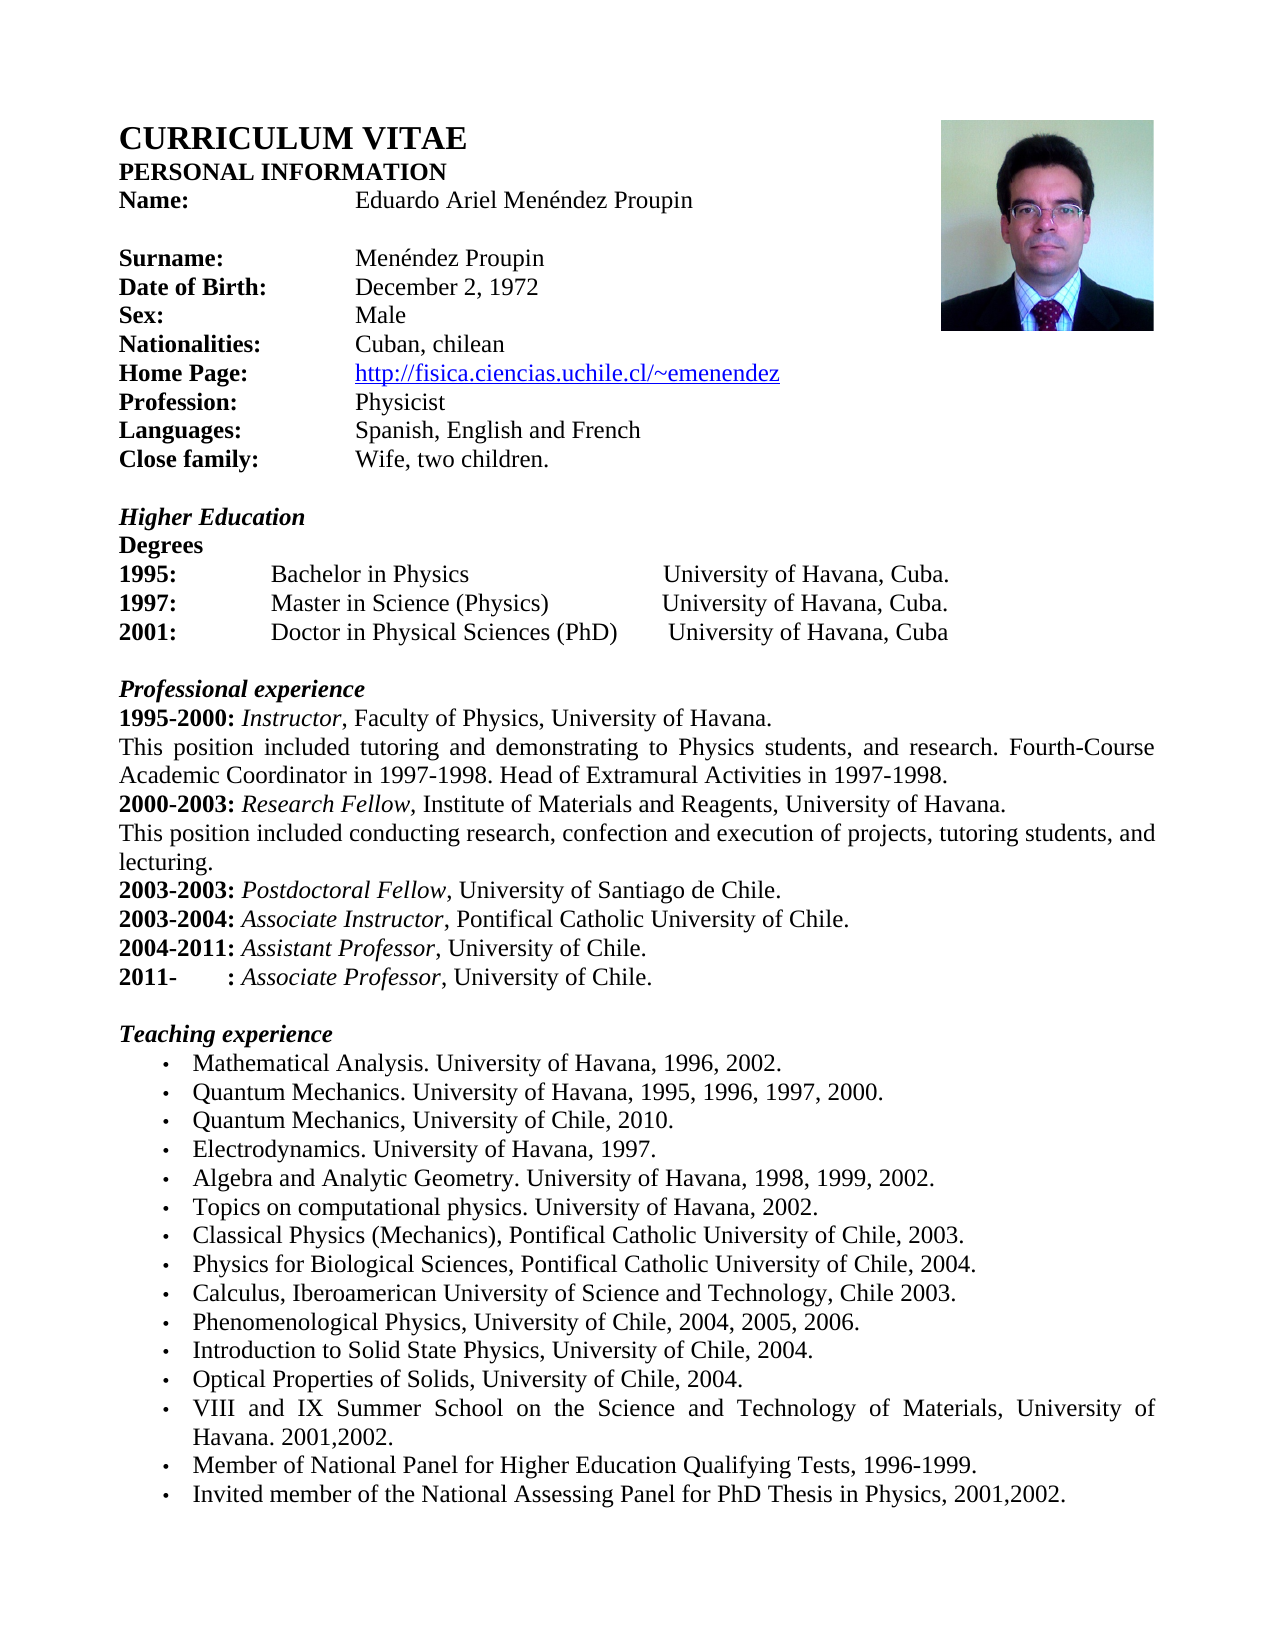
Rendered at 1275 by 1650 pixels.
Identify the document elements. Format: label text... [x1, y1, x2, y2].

text This position included tutoring and demonstrating to Physics students, and research. Fourth-Course Academic Coordinator in 1997-1998. Head of Extramural Activities in 1997-1998. [118, 732, 1156, 789]
text Sex: Male [118, 301, 941, 329]
list Mathematical Analysis. University of Havana, 1996, 2002. [163, 1048, 1156, 1077]
text PERSONAL INFORMATION [118, 157, 941, 186]
list Electrodynamics. University of Havana, 1997. [163, 1134, 1156, 1163]
text Home Page: http://fisica.ciencias.uchile.cl/~emenendez [118, 358, 1153, 387]
text Higher Education [118, 502, 1153, 531]
list Classical Physics (Mechanics), Pontifical Catholic University of Chile, 2003. [163, 1221, 1156, 1249]
list Quantum Mechanics. University of Havana, 1995, 1996, 1997, 2000. [163, 1077, 1156, 1106]
text 2003-2003: Postdoctoral Fellow, University of Santiago de Chile. [118, 876, 1153, 904]
text Date of Birth: December 2, 1972 [118, 272, 941, 301]
text Surname: Menéndez Proupin [118, 243, 941, 272]
list Algebra and Analytic Geometry. University of Havana, 1998, 1999, 2002. [163, 1163, 1156, 1192]
text 2003-2004: Associate Instructor, Pontifical Catholic University of Chile. 2004-2011: Assistant Professor, University of Chile. [118, 904, 1153, 962]
list Phenomenological Physics, University of Chile, 2004, 2005, 2006. [163, 1307, 1156, 1336]
list Member of National Panel for Higher Education Qualifying Tests, 1996-1999. [163, 1451, 1156, 1479]
text Teaching experience [118, 991, 1153, 1048]
text 2011- : Associate Professor, University of Chile. [118, 962, 1153, 991]
text This position included conducting research, confection and execution of projects, tutoring students, and lecturing. [118, 818, 1156, 876]
list Invited member of the National Assessing Panel for PhD Thesis in Physics, 2001,2002. [163, 1479, 1156, 1508]
list Quantum Mechanics, University of Chile, 2010. [163, 1106, 1156, 1134]
text Professional experience [118, 674, 1153, 703]
text CURRICULUM VITAE [118, 118, 1153, 157]
picture [941, 120, 1154, 331]
text 2001: Doctor in Physical Sciences (PhD) University of Havana, Cuba [118, 617, 1153, 646]
text Close family: Wife, two children. [118, 444, 1153, 473]
list Calculus, Iberoamerican University of Science and Technology, Chile 2003. [163, 1278, 1156, 1307]
text Degrees [118, 531, 1153, 559]
list Topics on computational physics. University of Havana, 2002. [163, 1192, 1156, 1221]
text 1995-2000: Instructor, Faculty of Physics, University of Havana. [118, 703, 1153, 732]
text Languages: Spanish, English and French [118, 416, 1153, 444]
text 1995: Bachelor in Physics University of Havana, Cuba. [118, 559, 1153, 588]
text Nationalities: Cuban, chilean [118, 329, 1153, 358]
text Name: Eduardo Ariel Menéndez Proupin [118, 186, 941, 214]
text 1997: Master in Science (Physics) University of Havana, Cuba. [118, 588, 1153, 617]
list Optical Properties of Solids, University of Chile, 2004. [163, 1364, 1156, 1393]
list Introduction to Solid State Physics, University of Chile, 2004. [163, 1336, 1156, 1364]
list VIII and IX Summer School on the Science and Technology of Materials, University of Havana. 2001,2002. [163, 1393, 1156, 1451]
text Profession: Physicist [118, 387, 1153, 416]
list Physics for Biological Sciences, Pontifical Catholic University of Chile, 2004. [163, 1249, 1156, 1278]
text 2000-2003: Research Fellow, Institute of Materials and Reagents, University of Havana. [118, 789, 1153, 818]
